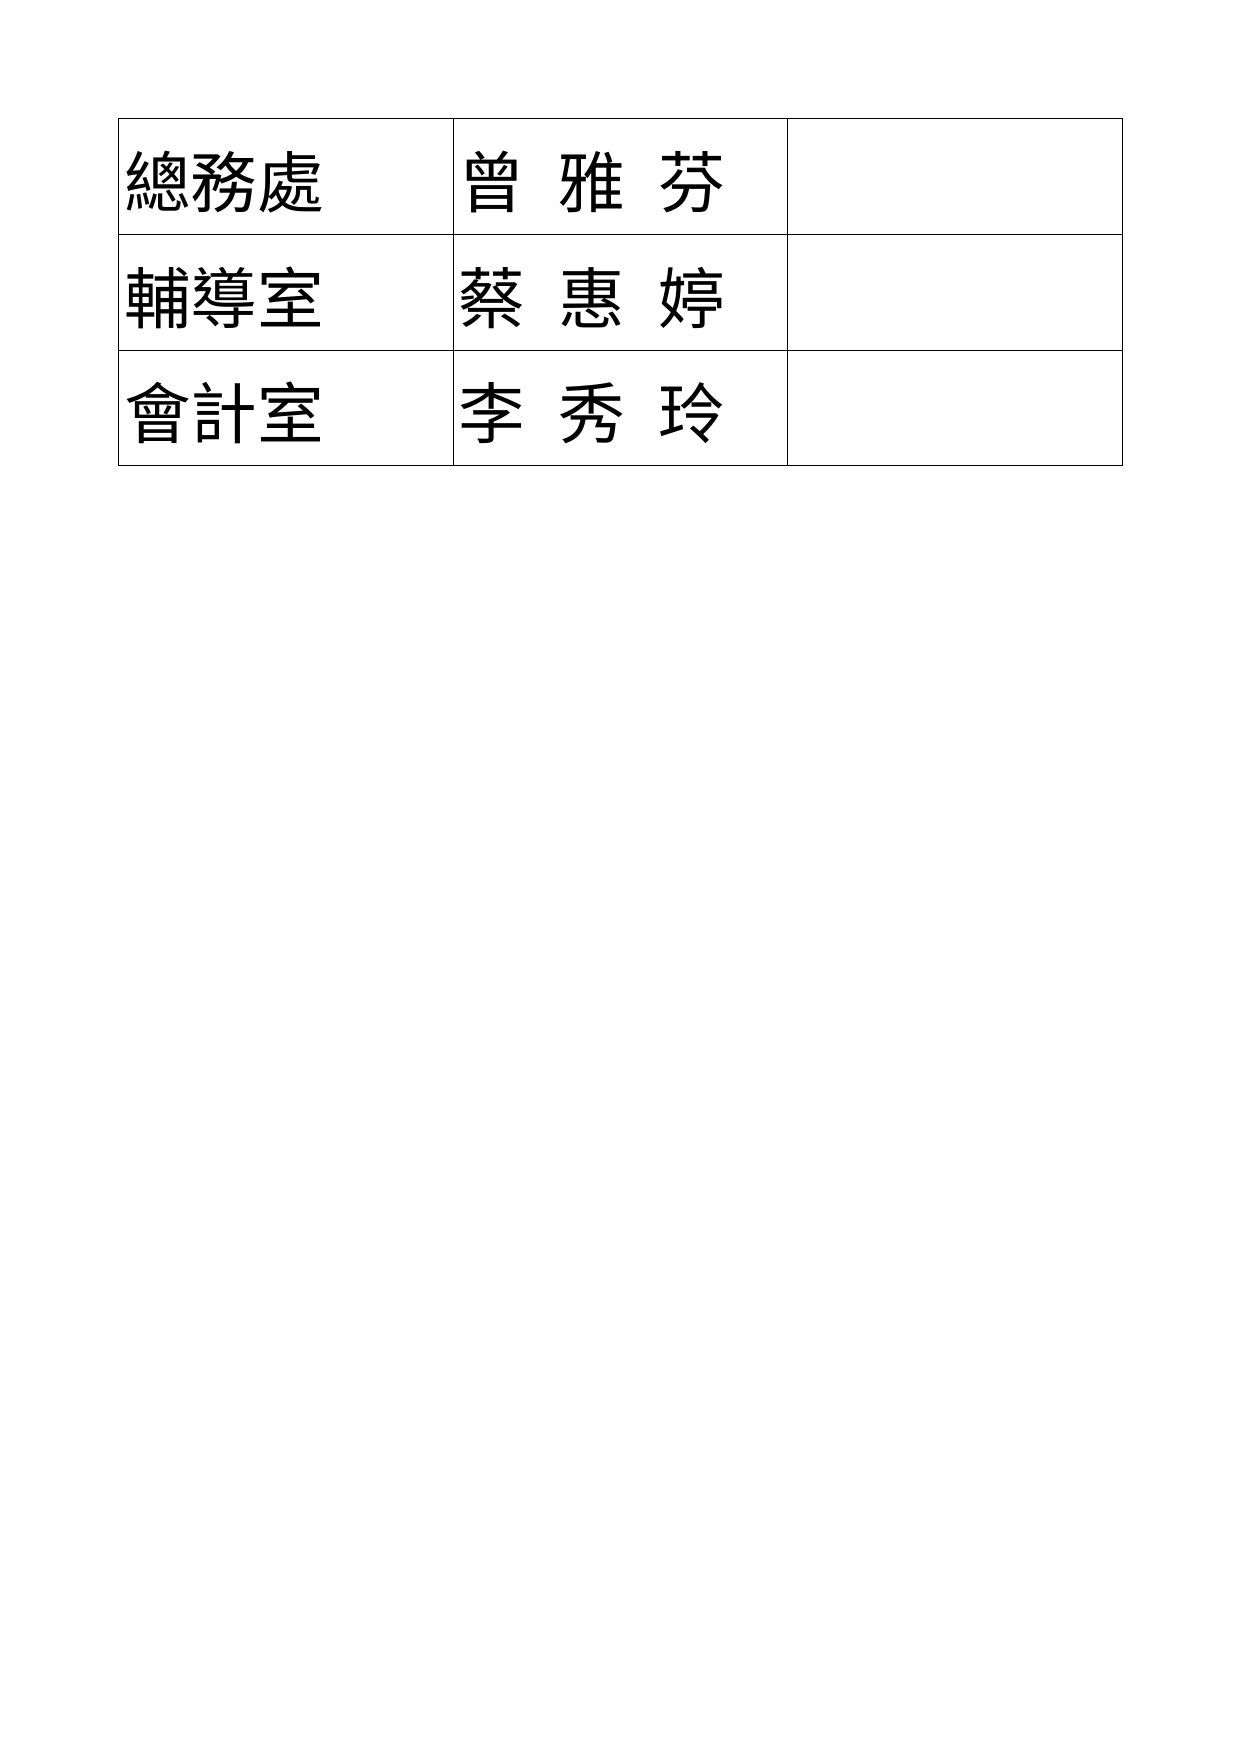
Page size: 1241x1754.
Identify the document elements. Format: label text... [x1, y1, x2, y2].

table_cell [788, 235, 1122, 349]
table_cell 曾 雅 芬 [454, 119, 787, 234]
table_cell 李 秀 玲 [454, 351, 787, 465]
table_cell [788, 351, 1122, 465]
table_cell 總務處 [119, 119, 453, 234]
table_cell 輔導室 [119, 235, 453, 349]
table_cell 蔡 惠 婷 [454, 235, 787, 349]
table_cell 會計室 [119, 351, 453, 465]
table_cell [788, 119, 1122, 234]
